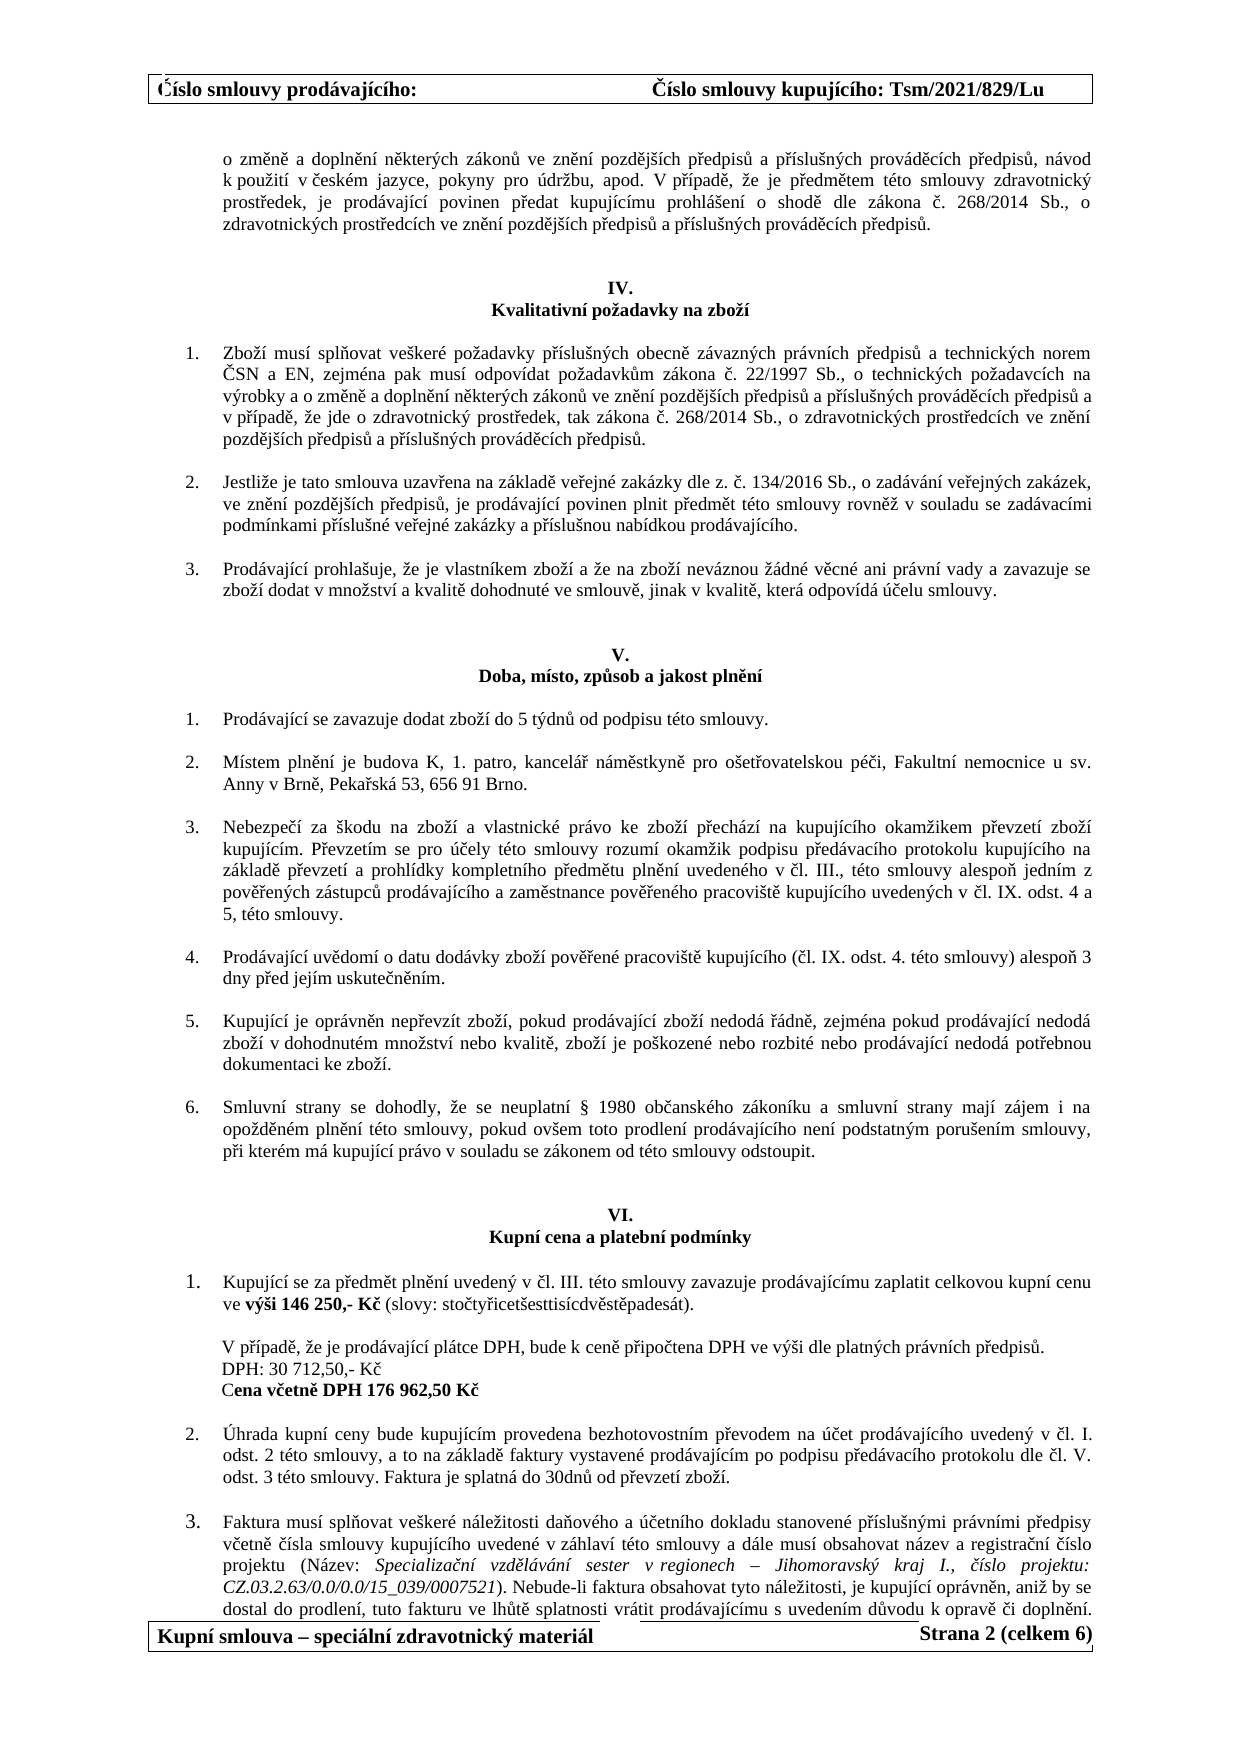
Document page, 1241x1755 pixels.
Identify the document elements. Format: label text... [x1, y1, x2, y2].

list Zboží musí splňovat veškeré požadavky příslušných obecně závazných právních předpisů a technických norem ČSN a EN, zejména pak musí odpovídat požadavkům zákona č. 22/1997 Sb., o technických požadavcích na výrobky a o změně a doplnění některých zákonů ve znění pozdějších předpisů a příslušných prováděcích předpisů a v případě, že jde o zdravotnický prostředek, tak zákona č. 268/2014 Sb., o zdravotnických prostředcích ve znění pozdějších předpisů a příslušných prováděcích předpisů. [185, 342, 1093, 449]
list Smluvní strany se dohodly, že se neuplatní § 1980 občanského zákoníku a smluvní strany mají zájem i na opožděném plnění této smlouvy, pokud ovšem toto prodlení prodávajícího není podstatným porušením smlouvy, při kterém má kupující právo v souladu se zákonem od této smlouvy odstoupit. [185, 1096, 1093, 1161]
list Úhrada kupní ceny bude kupujícím provedena bezhotovostním převodem na účet prodávajícího uvedený v čl. I. odst. 2 této smlouvy, a to na základě faktury vystavené prodávajícím po podpisu předávacího protokolu dle čl. V. odst. 3 této smlouvy. Faktura je splatná do 30dnů od převzetí zboží. [185, 1422, 1093, 1487]
text V případě, že je prodávající plátce DPH, bude k ceně připočtena DPH ve výši dle platných právních předpisů. [185, 1336, 1093, 1358]
list Prodávající prohlašuje, že je vlastníkem zboží a že na zboží neváznou žádné věcné ani právní vady a zavazuje se zboží dodat v množství a kvalitě dohodnuté ve smlouvě, jinak v kvalitě, která odpovídá účelu smlouvy. [185, 557, 1093, 601]
subtitle Kupní cena a platební podmínky [148, 1226, 1093, 1247]
subtitle Doba, místo, způsob a jakost plnění [148, 665, 1093, 687]
list Prodávající uvědomí o datu dodávky zboží pověřené pracoviště kupujícího (čl. IX. odst. 4. této smlouvy) alespoň 3 dny před jejím uskutečněním. [185, 946, 1093, 989]
list Místem plnění je budova K, 1. patro, kancelář náměstkyně pro ošetřovatelskou péči, Fakultní nemocnice u sv. Anny v Brně, Pekařská 53, 656 91 Brno. [185, 751, 1093, 794]
text DPH: 30 712,50,- Kč [185, 1358, 1093, 1379]
list Faktura musí splňovat veškeré náležitosti daňového a účetního dokladu stanovené příslušnými právními předpisy včetně čísla smlouvy kupujícího uvedené v záhlaví této smlouvy a dále musí obsahovat název a registrační číslo projektu (Název: Specializační vzdělávání sester v regionech – Jihomoravský kraj I., číslo projektu: CZ.03.2.63/0.0/0.0/15_039/0007521). Nebude-li faktura obsahovat tyto náležitosti, je kupující oprávněn, aniž by se dostal do prodlení, tuto fakturu ve lhůtě splatnosti vrátit prodávajícímu s uvedením důvodu k opravě či doplnění. [185, 1509, 1093, 1619]
text VI. [148, 1204, 1093, 1226]
list Kupující je oprávněn nepřevzít zboží, pokud prodávající zboží nedodá řádně, zejména pokud prodávající nedodá zboží v dohodnutém množství nebo kvalitě, zboží je poškozené nebo rozbité nebo prodávající nedodá potřebnou dokumentaci ke zboží. [185, 1010, 1093, 1075]
list Kupující se za předmět plnění uvedený v čl. III. této smlouvy zavazuje prodávajícímu zaplatit celkovou kupní cenu ve výši 146 250,- Kč (slovy: stočtyřicetšesttisícdvěstěpadesát). [185, 1269, 1093, 1314]
list Jestliže je tato smlouva uzavřena na základě veřejné zakázky dle z. č. 134/2016 Sb., o zadávání veřejných zakázek, ve znění pozdějších předpisů, je prodávající povinen plnit předmět této smlouvy rovněž v souladu se zadávacími podmínkami příslušné veřejné zakázky a příslušnou nabídkou prodávajícího. [185, 471, 1093, 536]
text V. [148, 644, 1093, 665]
text Kvalitativní požadavky na zboží [148, 299, 1093, 320]
list o změně a doplnění některých zákonů ve znění pozdějších předpisů a příslušných prováděcích předpisů, návod k použití v českém jazyce, pokyny pro údržbu, apod. V případě, že je předmětem této smlouvy zdravotnický prostředek, je prodávající povinen předat kupujícímu prohlášení o shodě dle zákona č. 268/2014 Sb., o zdravotnických prostředcích ve znění pozdějších předpisů a příslušných prováděcích předpisů. [185, 148, 1093, 234]
list Nebezpečí za škodu na zboží a vlastnické právo ke zboží přechází na kupujícího okamžikem převzetí zboží kupujícím. Převzetím se pro účely této smlouvy rozumí okamžik podpisu předávacího protokolu kupujícího na základě převzetí a prohlídky kompletního předmětu plnění uvedeného v čl. III., této smlouvy alespoň jedním z pověřených zástupců prodávajícího a zaměstnance pověřeného pracoviště kupujícího uvedených v čl. IX. odst. 4 a 5, této smlouvy. [185, 816, 1093, 924]
text IV. [148, 277, 1093, 299]
text Cena včetně DPH 176 962,50 Kč [185, 1379, 1093, 1401]
list Prodávající se zavazuje dodat zboží do 5 týdnů od podpisu této smlouvy. [185, 708, 1093, 730]
